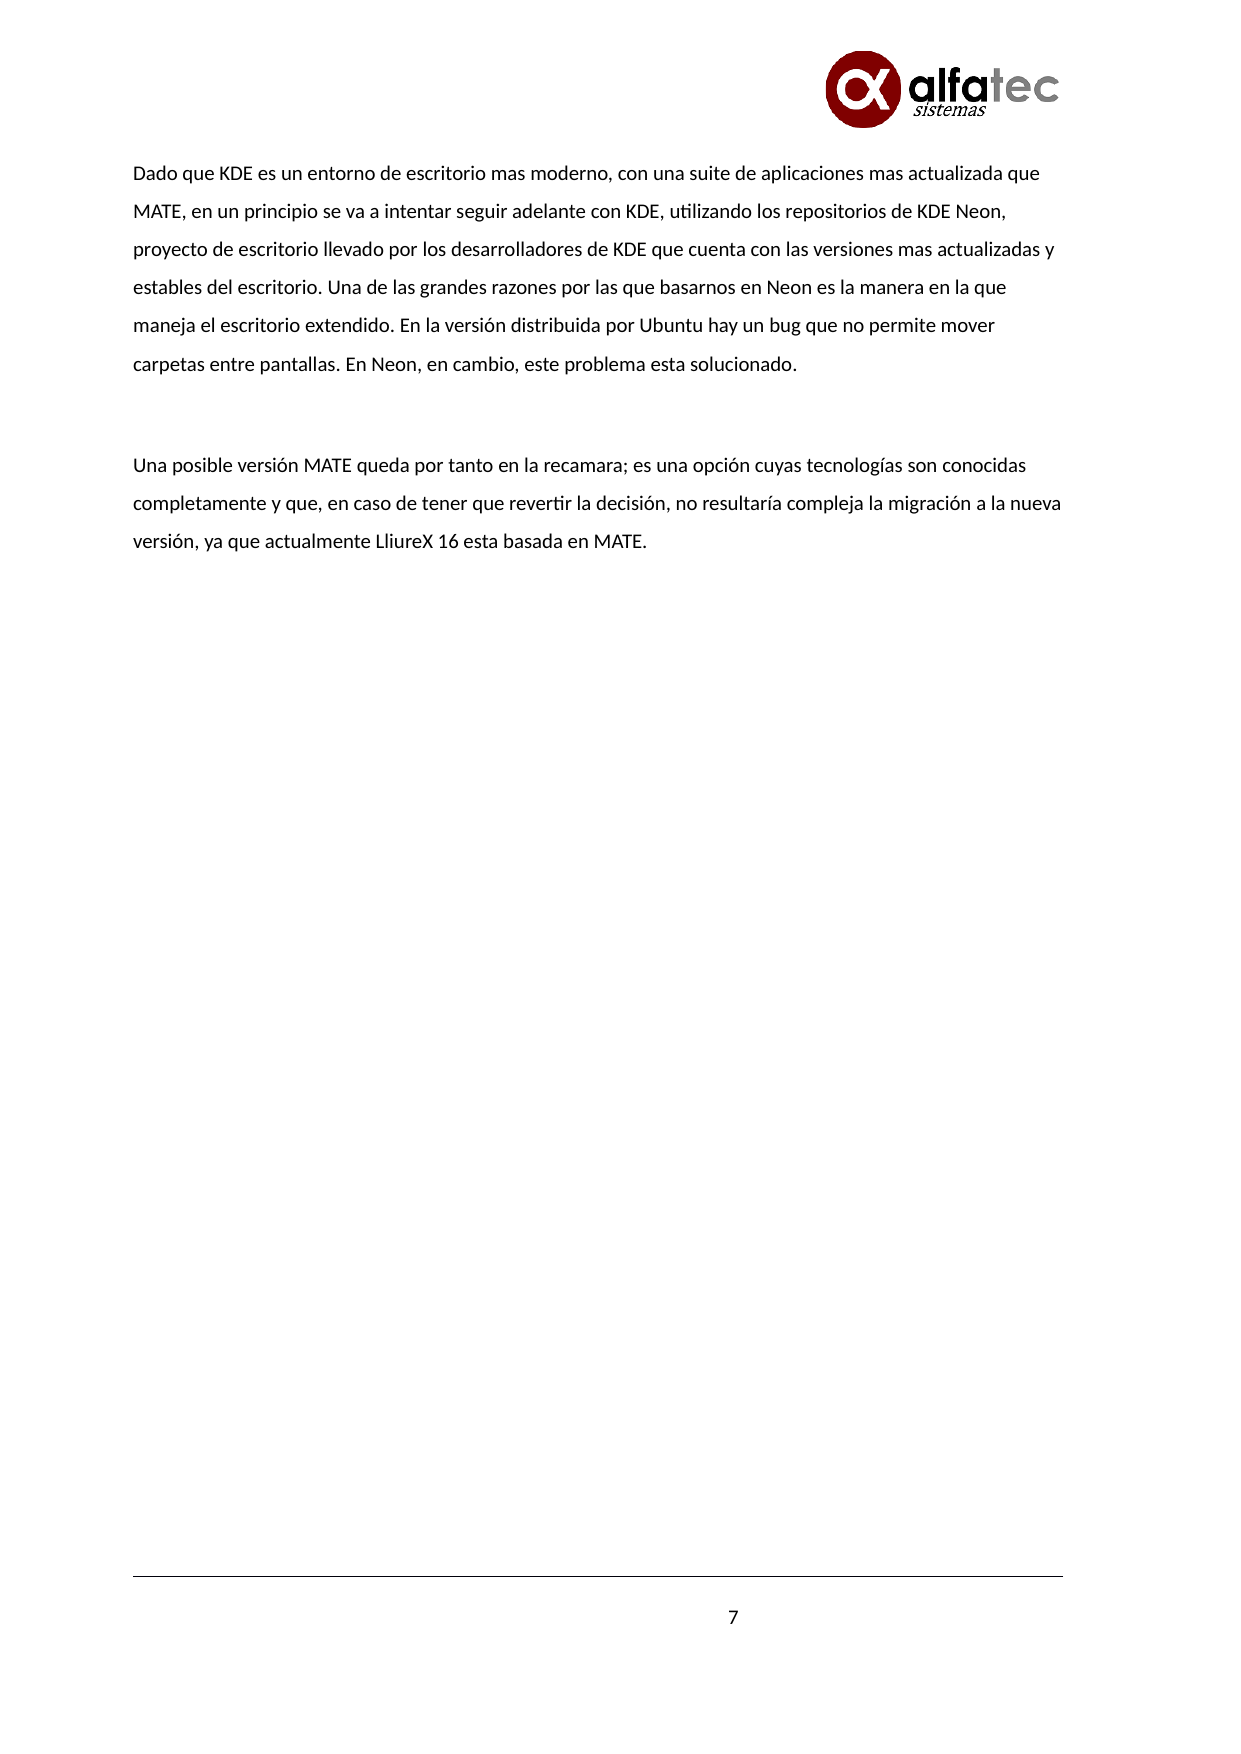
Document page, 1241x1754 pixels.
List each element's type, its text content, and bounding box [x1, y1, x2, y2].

text Dado que KDE es un entorno de escritorio mas moderno, con una suite de aplicaciones mas actualizada que MATE, en un principio se va a intentar seguir adelante con KDE, utilizando los repositorios de KDE Neon, proyecto de escritorio llevado por los desarrolladores de KDE que cuenta con las versiones mas actualizadas y estables del escritorio. Una de las grandes razones por las que basarnos en Neon es la manera en la que maneja el escritorio extendido. En la versión distribuida por Ubuntu hay un bug que no permite mover carpetas entre pantallas. En Neon, en cambio, este problema esta solucionado. [133, 160, 1063, 376]
text Una posible versión MATE queda por tanto en la recamara; es una opción cuyas tecnologías son conocidas completamente y que, en caso de tener que revertir la decisión, no resultaría compleja la migración a la nueva versión, ya que actualmente LliureX 16 esta basada en MATE. [133, 452, 1063, 554]
picture [825, 51, 1061, 128]
